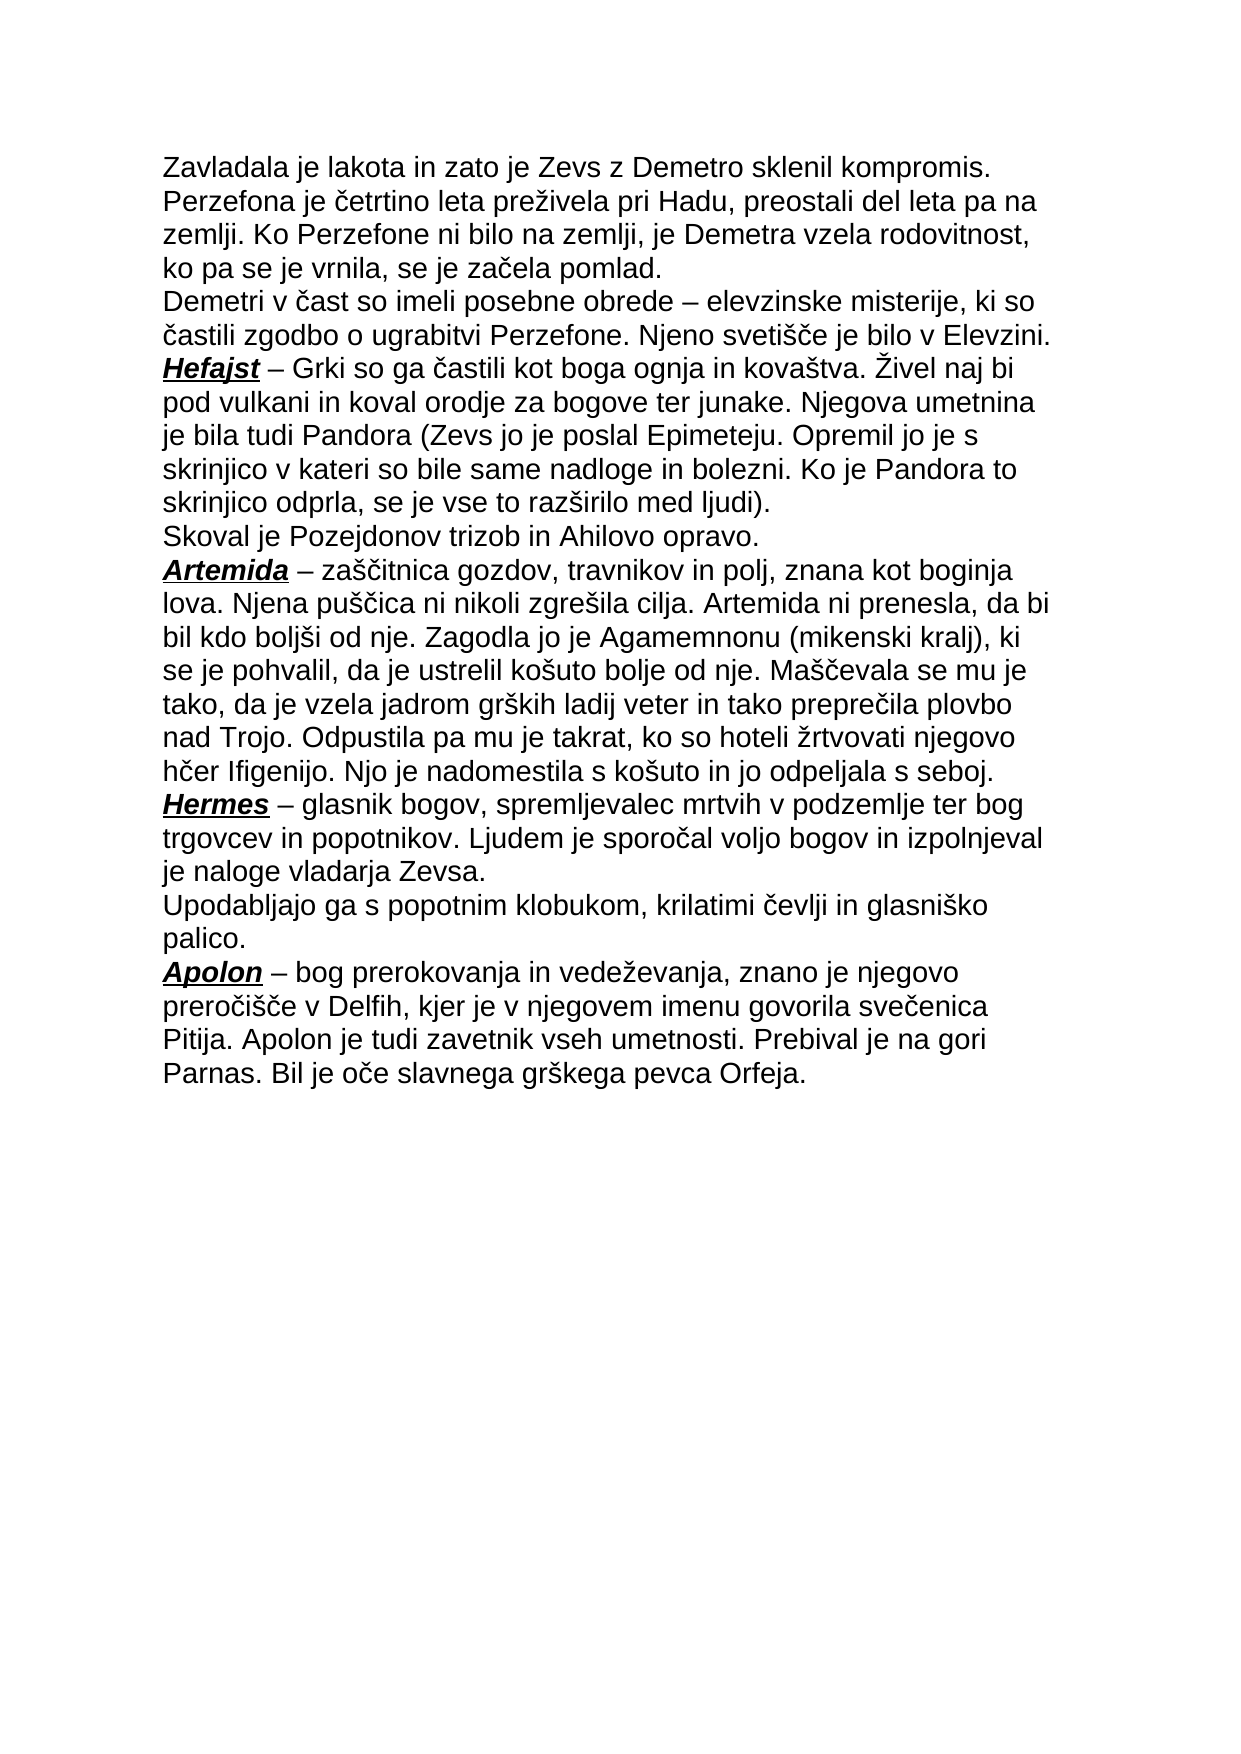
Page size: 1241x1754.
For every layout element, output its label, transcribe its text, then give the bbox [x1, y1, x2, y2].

subtitle Hefajst – Grki so ga častili kot boga ognja in kovaštva. Živel naj bi pod vulkani in koval orodje za bogove ter junake. Njegova umetnina je bila tudi Pandora (Zevs jo je poslal Epimeteju. Opremil jo je s skrinjico v kateri so bile same nadloge in bolezni. Ko je Pandora to skrinjico odprla, se je vse to razširilo med ljudi). [162, 351, 1053, 519]
subtitle Upodabljajo ga s popotnim klobukom, krilatimi čevlji in glasniško palico. [162, 888, 1053, 955]
subtitle Demetri v čast so imeli posebne obrede – elevzinske misterije, ki so častili zgodbo o ugrabitvi Perzefone. Njeno svetišče je bilo v Elevzini. [162, 284, 1053, 351]
subtitle Apolon – bog prerokovanja in vedeževanja, znano je njegovo preročišče v Delfih, kjer je v njegovem imenu govorila svečenica Pitija. Apolon je tudi zavetnik vseh umetnosti. Prebival je na gori Parnas. Bil je oče slavnega grškega pevca Orfeja. [162, 955, 1053, 1089]
text Zavladala je lakota in zato je Zevs z Demetro sklenil kompromis. Perzefona je četrtino leta preživela pri Hadu, preostali del leta pa na zemlji. Ko Perzefone ni bilo na zemlji, je Demetra vzela rodovitnost, ko pa se je vrnila, se je začela pomlad. [162, 150, 1053, 284]
subtitle Artemida – zaščitnica gozdov, travnikov in polj, znana kot boginja lova. Njena puščica ni nikoli zgrešila cilja. Artemida ni prenesla, da bi bil kdo boljši od nje. Zagodla jo je Agamemnonu (mikenski kralj), ki se je pohvalil, da je ustrelil košuto bolje od nje. Maščevala se mu je tako, da je vzela jadrom grških ladij veter in tako preprečila plovbo nad Trojo. Odpustila pa mu je takrat, ko so hoteli žrtvovati njegovo hčer Ifigenijo. Njo je nadomestila s košuto in jo odpeljala s seboj. [162, 552, 1053, 787]
subtitle Skoval je Pozejdonov trizob in Ahilovo opravo. [162, 519, 1053, 552]
subtitle Hermes – glasnik bogov, spremljevalec mrtvih v podzemlje ter bog trgovcev in popotnikov. Ljudem je sporočal voljo bogov in izpolnjeval je naloge vladarja Zevsa. [162, 787, 1053, 888]
